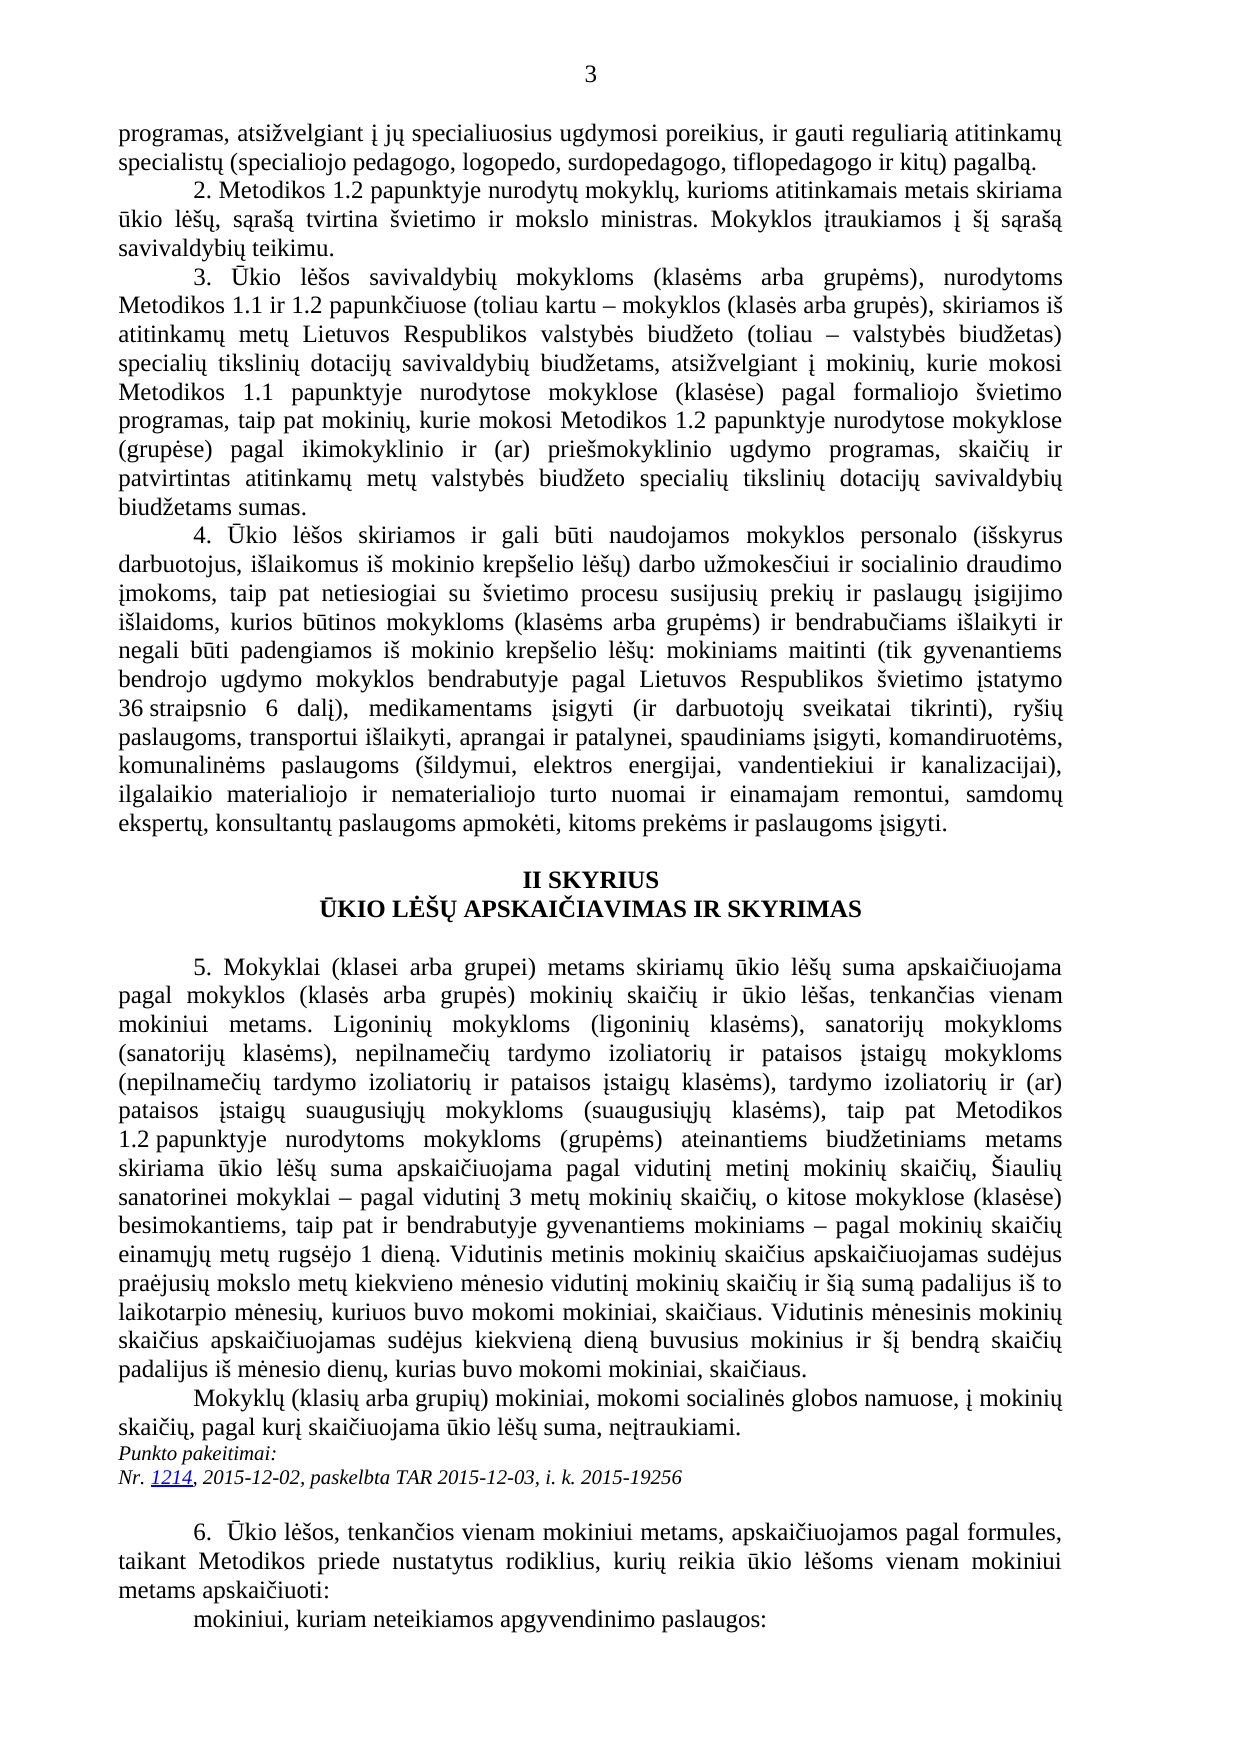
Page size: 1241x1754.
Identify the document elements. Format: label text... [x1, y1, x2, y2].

text 2. Metodikos 1.2 papunktyje nurodytų mokyklų, kurioms atitinkamais metais skiriama ūkio lėšų, sąrašą tvirtina švietimo ir mokslo ministras. Mokyklos įtraukiamos į šį sąrašą savivaldybių teikimu. [118, 176, 1063, 262]
text programas, atsižvelgiant į jų specialiuosius ugdymosi poreikius, ir gauti reguliarią atitinkamų specialistų (specialiojo pedagogo, logopedo, surdopedagogo, tiflopedagogo ir kitų) pagalbą. [118, 118, 1063, 176]
text Mokyklų (klasių arba grupių) mokiniai, mokomi socialinės globos namuose, į mokinių skaičių, pagal kurį skaičiuojama ūkio lėšų suma, neįtraukiami. [118, 1383, 1063, 1441]
text ŪKIO LĖŠŲ APSKAIČIAVIMAS IR SKYRIMAS [118, 894, 1063, 923]
text 3. Ūkio lėšos savivaldybių mokykloms (klasėms arba grupėms), nurodytoms Metodikos 1.1 ir 1.2 papunkčiuose (toliau kartu – mokyklos (klasės arba grupės), skiriamos iš atitinkamų metų Lietuvos Respublikos valstybės biudžeto (toliau – valstybės biudžetas) specialių tikslinių dotacijų savivaldybių biudžetams, atsižvelgiant į mokinių, kurie mokosi Metodikos 1.1 papunktyje nurodytose mokyklose (klasėse) pagal formaliojo švietimo programas, taip pat mokinių, kurie mokosi Metodikos 1.2 papunktyje nurodytose mokyklose (grupėse) pagal ikimokyklinio ir (ar) priešmokyklinio ugdymo programas, skaičių ir patvirtintas atitinkamų metų valstybės biudžeto specialių tikslinių dotacijų savivaldybių biudžetams sumas. [118, 262, 1063, 521]
text 6. Ūkio lėšos, tenkančios vienam mokiniui metams, apskaičiuojamos pagal formules, taikant Metodikos priede nustatytus rodiklius, kurių reikia ūkio lėšoms vienam mokiniui metams apskaičiuoti: [118, 1517, 1063, 1604]
text II SKYRIUS [118, 866, 1063, 894]
text Punkto pakeitimai: [118, 1441, 1063, 1465]
text 4. Ūkio lėšos skiriamos ir gali būti naudojamos mokyklos personalo (išskyrus darbuotojus, išlaikomus iš mokinio krepšelio lėšų) darbo užmokesčiui ir socialinio draudimo įmokoms, taip pat netiesiogiai su švietimo procesu susijusių prekių ir paslaugų įsigijimo išlaidoms, kurios būtinos mokykloms (klasėms arba grupėms) ir bendrabučiams išlaikyti ir negali būti padengiamos iš mokinio krepšelio lėšų: mokiniams maitinti (tik gyvenantiems bendrojo ugdymo mokyklos bendrabutyje pagal Lietuvos Respublikos švietimo įstatymo 36 straipsnio 6 dalį), medikamentams įsigyti (ir darbuotojų sveikatai tikrinti), ryšių paslaugoms, transportui išlaikyti, aprangai ir patalynei, spaudiniams įsigyti, komandiruotėms, komunalinėms paslaugoms (šildymui, elektros energijai, vandentiekiui ir kanalizacijai), ilgalaikio materialiojo ir nematerialiojo turto nuomai ir einamajam remontui, samdomų ekspertų, konsultantų paslaugoms apmokėti, kitoms prekėms ir paslaugoms įsigyti. [118, 521, 1063, 837]
text Nr. 1214, 2015-12-02, paskelbta TAR 2015-12-03, i. k. 2015-19256 [118, 1465, 1063, 1489]
text mokiniui, kuriam neteikiamos apgyvendinimo paslaugos: [118, 1604, 1063, 1632]
text 5. Mokyklai (klasei arba grupei) metams skiriamų ūkio lėšų suma apskaičiuojama pagal mokyklos (klasės arba grupės) mokinių skaičių ir ūkio lėšas, tenkančias vienam mokiniui metams. Ligoninių mokykloms (ligoninių klasėms), sanatorijų mokykloms (sanatorijų klasėms), nepilnamečių tardymo izoliatorių ir pataisos įstaigų mokykloms (nepilnamečių tardymo izoliatorių ir pataisos įstaigų klasėms), tardymo izoliatorių ir (ar) pataisos įstaigų suaugusiųjų mokykloms (suaugusiųjų klasėms), taip pat Metodikos 1.2 papunktyje nurodytoms mokykloms (grupėms) ateinantiems biudžetiniams metams skiriama ūkio lėšų suma apskaičiuojama pagal vidutinį metinį mokinių skaičių, Šiaulių sanatorinei mokyklai – pagal vidutinį 3 metų mokinių skaičių, o kitose mokyklose (klasėse) besimokantiems, taip pat ir bendrabutyje gyvenantiems mokiniams – pagal mokinių skaičių einamųjų metų rugsėjo 1 dieną. Vidutinis metinis mokinių skaičius apskaičiuojamas sudėjus praėjusių mokslo metų kiekvieno mėnesio vidutinį mokinių skaičių ir šią sumą padalijus iš to laikotarpio mėnesių, kuriuos buvo mokomi mokiniai, skaičiaus. Vidutinis mėnesinis mokinių skaičius apskaičiuojamas sudėjus kiekvieną dieną buvusius mokinius ir šį bendrą skaičių padalijus iš mėnesio dienų, kurias buvo mokomi mokiniai, skaičiaus. [118, 952, 1063, 1383]
